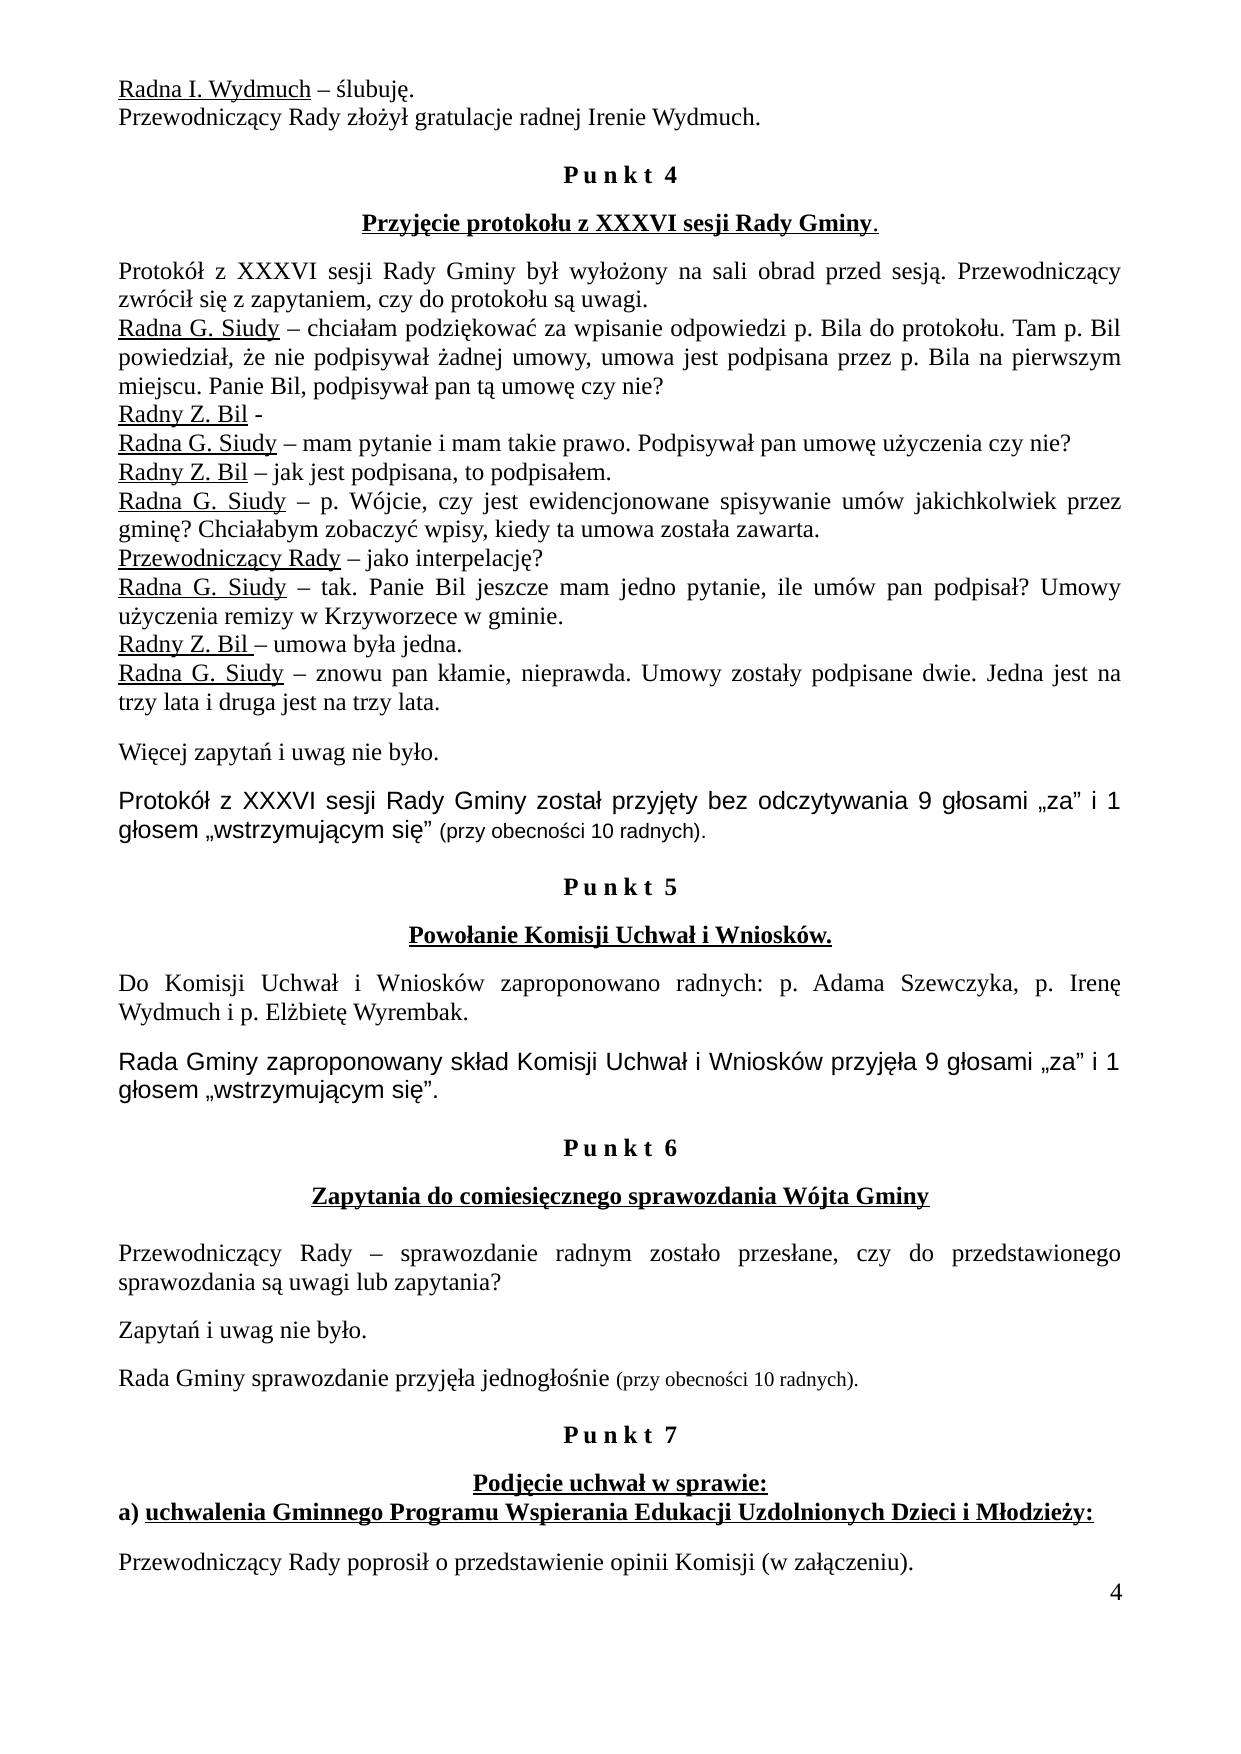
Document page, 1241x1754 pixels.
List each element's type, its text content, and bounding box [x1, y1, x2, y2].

text Rada Gminy zaproponowany skład Komisji Uchwał i Wniosków przyjęła 9 głosami „za” i 1 głosem „wstrzymującym się”. [118, 1047, 1122, 1104]
text Radny Z. Bil – jak jest podpisana, to podpisałem. [118, 457, 1122, 486]
text Przyjęcie protokołu z XXXVI sesji Rady Gminy. [118, 208, 1122, 237]
text Powołanie Komisji Uchwał i Wniosków. [118, 920, 1122, 949]
text P u n k t 5 [118, 872, 1122, 901]
text Radna G. Siudy – p. Wójcie, czy jest ewidencjonowane spisywanie umów jakichkolwiek przez gminę? Chciałabym zobaczyć wpisy, kiedy ta umowa została zawarta. [118, 486, 1122, 543]
text Przewodniczący Rady poprosił o przedstawienie opinii Komisji (w załączeniu). [118, 1547, 1122, 1575]
text Przewodniczący Rady – sprawozdanie radnym zostało przesłane, czy do przedstawionego sprawozdania są uwagi lub zapytania? [118, 1238, 1122, 1296]
text Protokół z XXXVI sesji Rady Gminy został przyjęty bez odczytywania 9 głosami „za” i 1 głosem „wstrzymującym się” (przy obecności 10 radnych). [118, 786, 1122, 844]
text Radna G. Siudy – chciałam podziękować za wpisanie odpowiedzi p. Bila do protokołu. Tam p. Bil powiedział, że nie podpisywał żadnej umowy, umowa jest podpisana przez p. Bila na pierwszym miejscu. Panie Bil, podpisywał pan tą umowę czy nie? [118, 313, 1122, 399]
text Więcej zapytań i uwag nie było. [118, 737, 1122, 765]
text Radny Z. Bil - [118, 399, 1122, 428]
text Zapytania do comiesięcznego sprawozdania Wójta Gminy [118, 1181, 1122, 1209]
text Radna G. Siudy – tak. Panie Bil jeszcze mam jedno pytanie, ile umów pan podpisał? Umowy użyczenia remizy w Krzyworzece w gminie. [118, 572, 1122, 629]
text Rada Gminy sprawozdanie przyjęła jednogłośnie (przy obecności 10 radnych). [118, 1363, 1122, 1392]
text Radna G. Siudy – mam pytanie i mam takie prawo. Podpisywał pan umowę użyczenia czy nie? [118, 428, 1122, 457]
text Radna G. Siudy – znowu pan kłamie, nieprawda. Umowy zostały podpisane dwie. Jedna jest na trzy lata i druga jest na trzy lata. [118, 658, 1122, 716]
text Przewodniczący Rady – jako interpelację? [118, 543, 1122, 572]
text Radny Z. Bil – umowa była jedna. [118, 629, 1122, 658]
text P u n k t 4 [118, 160, 1122, 189]
text Do Komisji Uchwał i Wniosków zaproponowano radnych: p. Adama Szewczyka, p. Irenę Wydmuch i p. Elżbietę Wyrembak. [118, 968, 1122, 1026]
text Radna I. Wydmuch – ślubuję. [118, 74, 1122, 102]
text Zapytań i uwag nie było. [118, 1315, 1122, 1344]
text Podjęcie uchwał w sprawie: [118, 1468, 1122, 1497]
text Przewodniczący Rady złożył gratulacje radnej Irenie Wydmuch. [118, 102, 1122, 131]
text Protokół z XXXVI sesji Rady Gminy był wyłożony na sali obrad przed sesją. Przewodniczący zwrócił się z zapytaniem, czy do protokołu są uwagi. [118, 256, 1122, 313]
text P u n k t 6 [118, 1133, 1122, 1162]
text P u n k t 7 [118, 1420, 1122, 1449]
text a) uchwalenia Gminnego Programu Wspierania Edukacji Uzdolnionych Dzieci i Młodzieży: [118, 1497, 1122, 1526]
